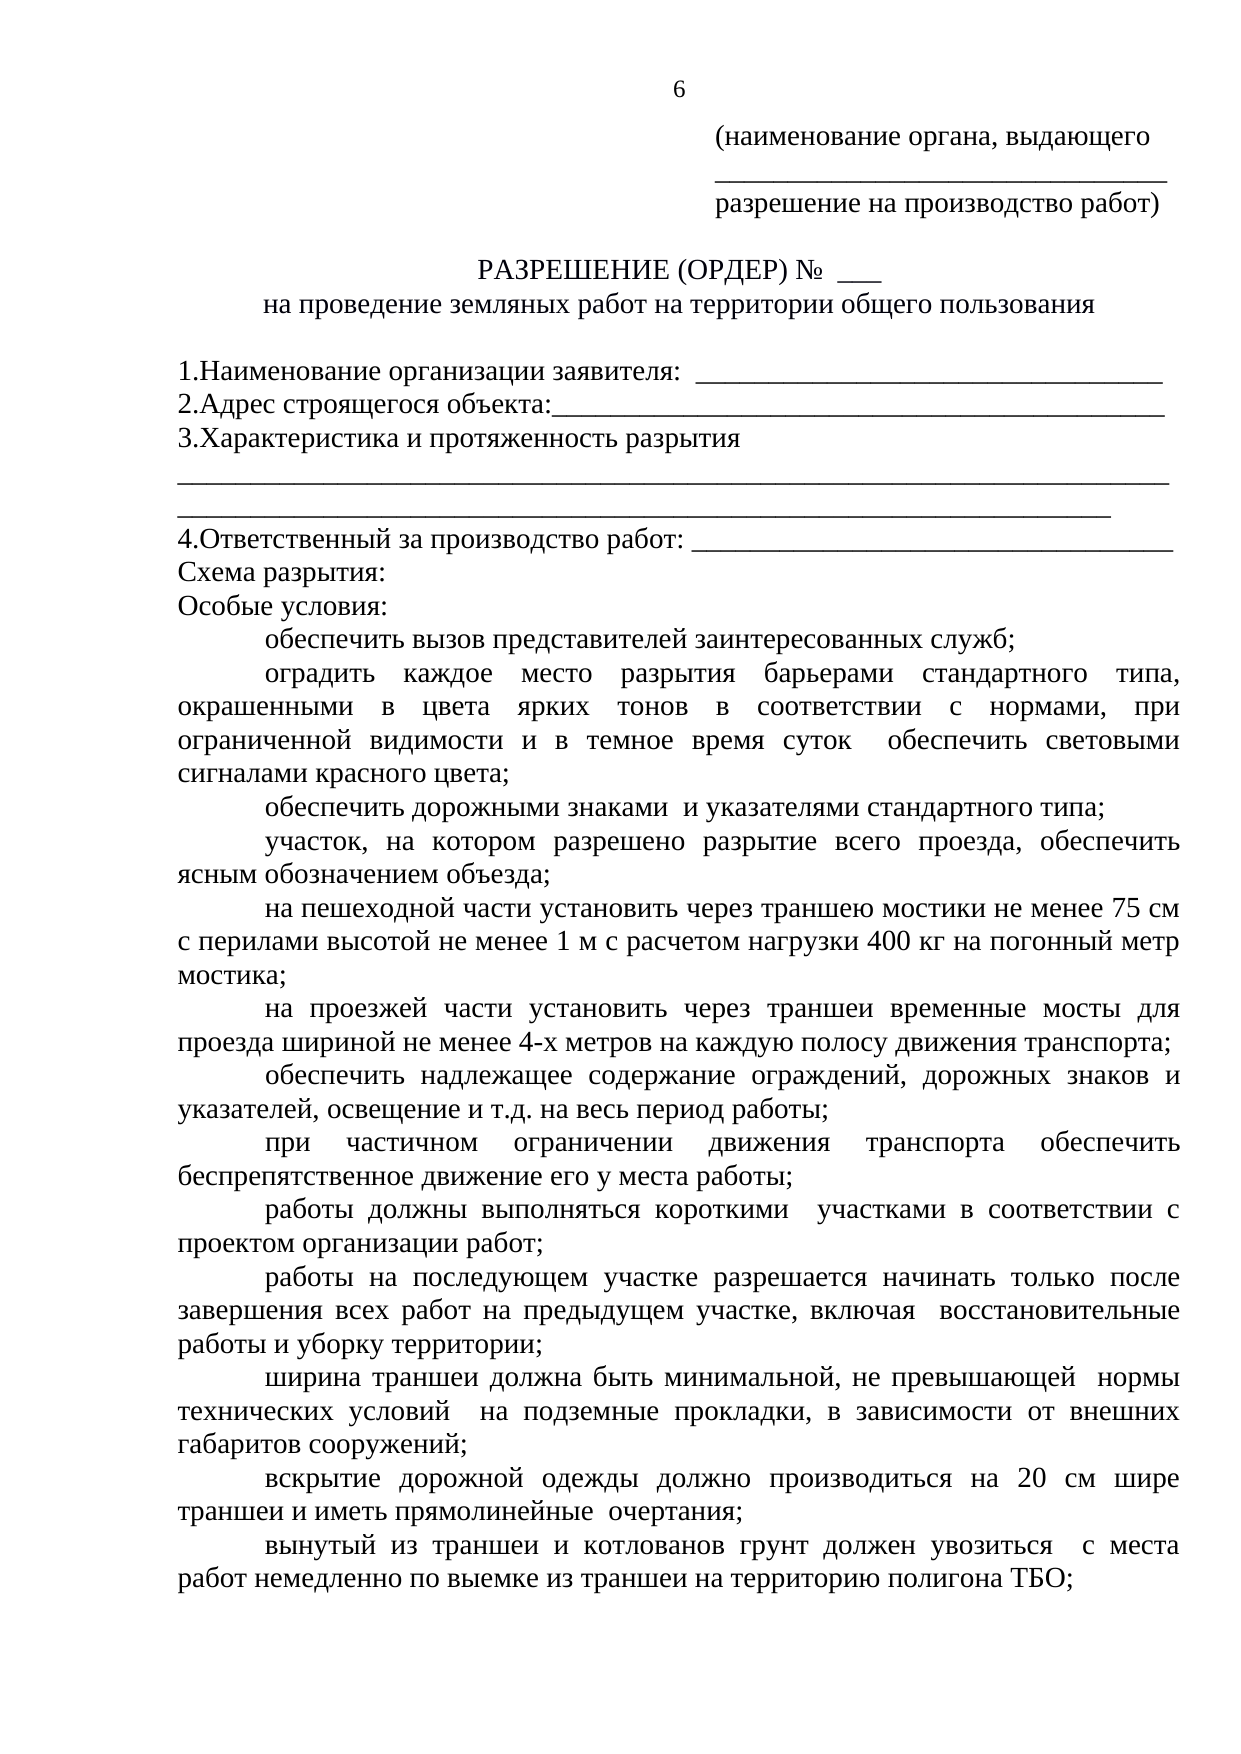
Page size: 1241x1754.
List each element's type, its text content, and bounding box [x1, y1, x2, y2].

subtitle на проведение земляных работ на территории общего пользования [177, 286, 1181, 319]
text разрешение на производство работ) [177, 185, 1181, 219]
text вынутый из траншеи и котлованов грунт должен увозиться с места работ немедленно по выемке из траншеи на территорию полигона ТБО; [177, 1527, 1181, 1594]
text ____________________________________________________________________________________________________________________________________ [177, 454, 1181, 521]
text 4.Ответственный за производство работ: _________________________________ [177, 521, 1181, 554]
text на пешеходной части установить через траншею мостики не менее 75 см с перилами высотой не менее 1 м с расчетом нагрузки 400 кг на погонный метр мостика; [177, 890, 1181, 990]
text обеспечить дорожными знаками и указателями стандартного типа; [177, 789, 1181, 823]
text участок, на котором разрешено разрытие всего проезда, обеспечить ясным обозначением объезда; [177, 823, 1181, 890]
text (наименование органа, выдающего [177, 118, 1181, 152]
subtitle РАЗРЕШЕНИЕ (ОРДЕР) № ___ [177, 252, 1181, 286]
text ширина траншеи должна быть минимальной, не превышающей нормы технических условий на подземные прокладки, в зависимости от внешних габаритов сооружений; [177, 1359, 1181, 1460]
text 3.Характеристика и протяженность разрытия [177, 420, 1181, 454]
text при частичном ограничении движения транспорта обеспечить беспрепятственное движение его у места работы; [177, 1124, 1181, 1192]
text обеспечить вызов представителей заинтересованных служб; [177, 621, 1181, 655]
text вскрытие дорожной одежды должно производиться на 20 см шире траншеи и иметь прямолинейные очертания; [177, 1460, 1181, 1527]
text работы на последующем участке разрешается начинать только после завершения всех работ на предыдущем участке, включая восстановительные работы и уборку территории; [177, 1259, 1181, 1359]
text работы должны выполняться короткими участками в соответствии с проектом организации работ; [177, 1192, 1181, 1259]
text 1.Наименование организации заявителя: ________________________________ [177, 353, 1181, 387]
text обеспечить надлежащее содержание ограждений, дорожных знаков и указателей, освещение и т.д. на весь период работы; [177, 1057, 1181, 1124]
text _______________________________ [177, 152, 1181, 185]
text оградить каждое место разрытия барьерами стандартного типа, окрашенными в цвета ярких тонов в соответствии с нормами, при ограниченной видимости и в темное время суток обеспечить световыми сигналами красного цвета; [177, 655, 1181, 789]
text Схема разрытия: [177, 554, 1181, 588]
text 2.Адрес строящегося объекта:__________________________________________ [177, 387, 1181, 420]
text на проезжей части установить через траншеи временные мосты для проезда шириной не менее 4-х метров на каждую полосу движения транспорта; [177, 990, 1181, 1057]
text Особые условия: [177, 588, 1181, 621]
